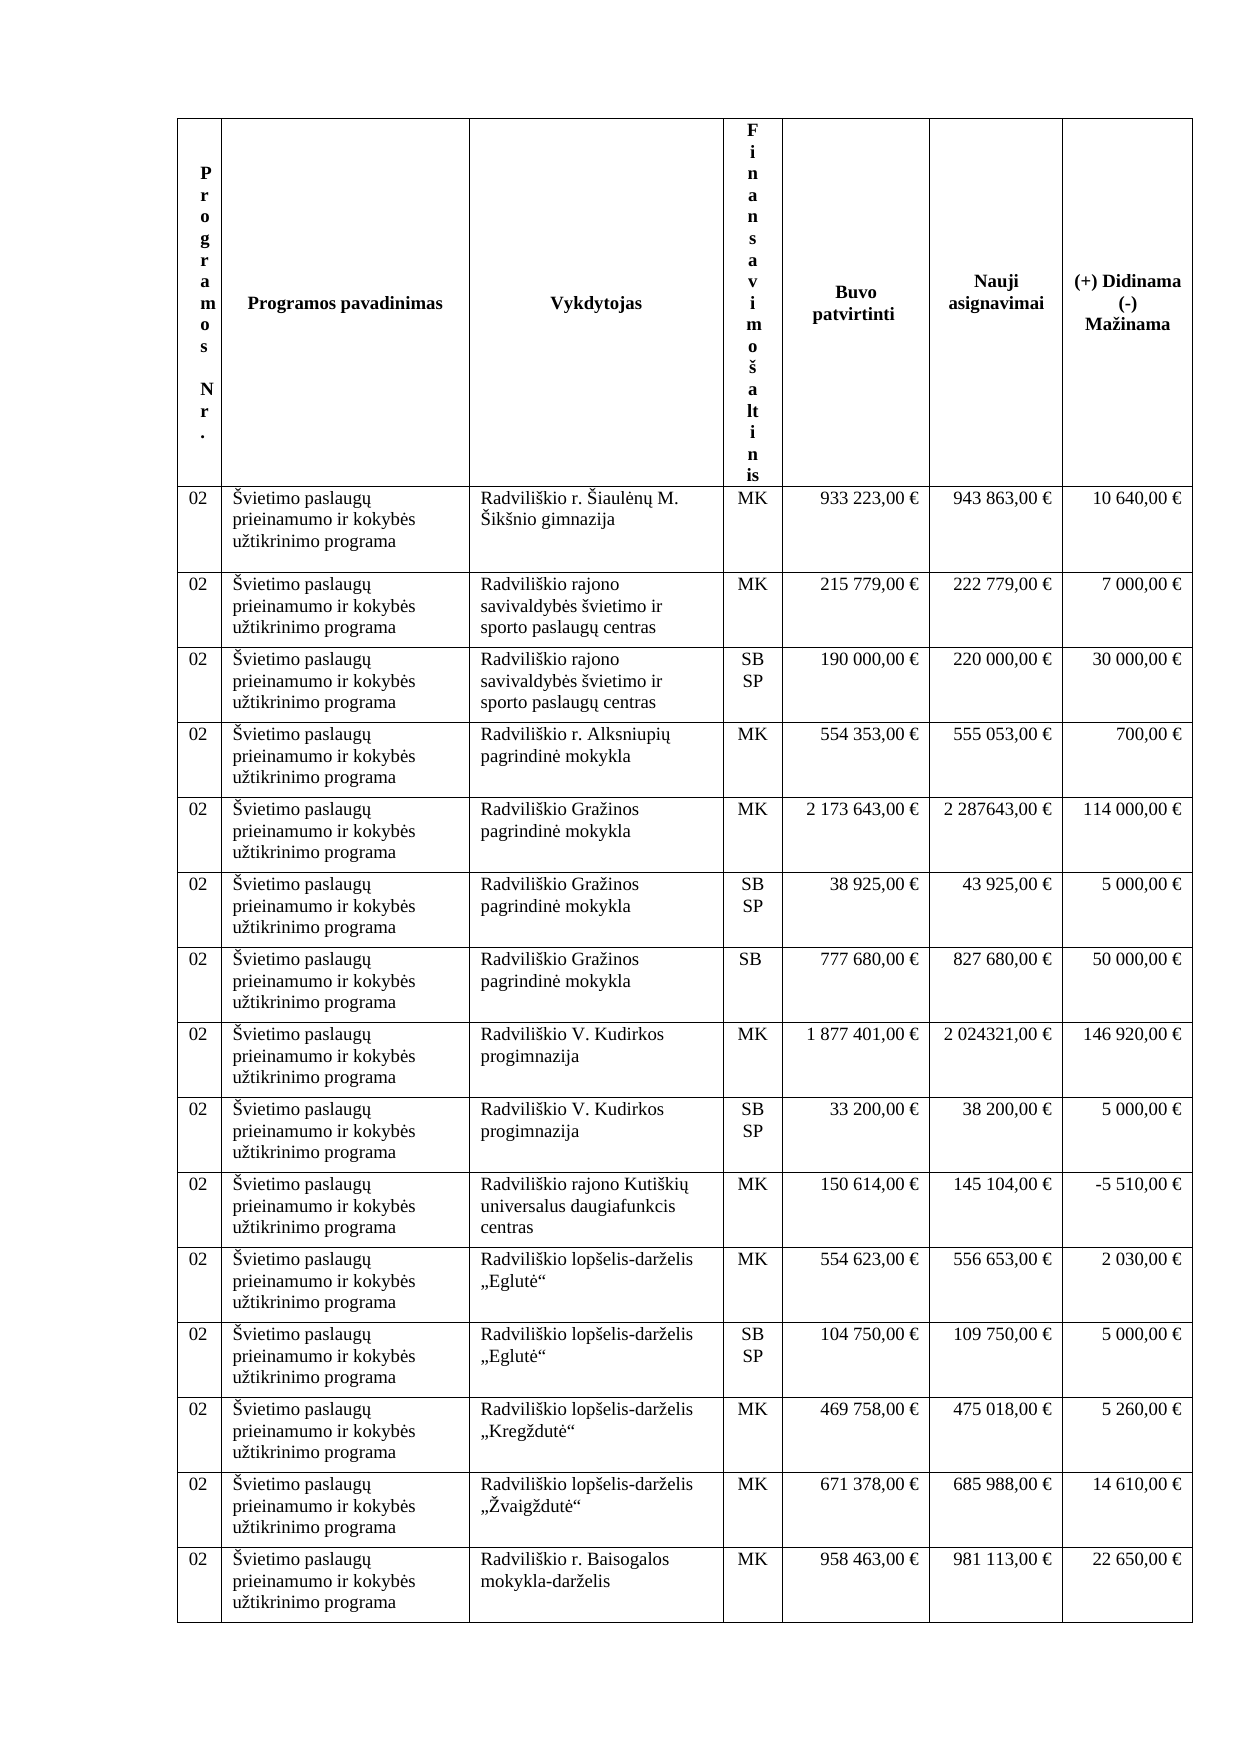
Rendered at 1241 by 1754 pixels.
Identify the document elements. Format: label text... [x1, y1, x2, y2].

table_header Buvo patvirtinti [783, 119, 929, 486]
table_cell 777 680,00 € [783, 948, 929, 1022]
table_cell 109 750,00 € [930, 1323, 1062, 1397]
table_header Programos pavadinimas [222, 119, 469, 486]
table_cell 220 000,00 € [930, 648, 1062, 722]
table_cell 7 000,00 € [1063, 573, 1192, 647]
table_cell Radviliškio lopšelis-darželis „Žvaigždutė“ [470, 1473, 723, 1547]
table_cell Švietimo paslaugų prieinamumo ir kokybės užtikrinimo programa [222, 1173, 469, 1247]
table_header Nauji asignavimai [930, 119, 1062, 486]
table_cell Radviliškio r. Šiaulėnų M. Šikšnio gimnazija [470, 487, 723, 572]
table_cell 02 [178, 1023, 221, 1097]
table_cell Radviliškio rajono savivaldybės švietimo ir sporto paslaugų centras [470, 648, 723, 722]
table_cell 469 758,00 € [783, 1398, 929, 1472]
table_cell 150 614,00 € [783, 1173, 929, 1247]
table_cell Radviliškio lopšelis-darželis „Eglutė“ [470, 1323, 723, 1397]
table_cell MK [724, 798, 782, 872]
table_cell 700,00 € [1063, 723, 1192, 797]
table_cell 104 750,00 € [783, 1323, 929, 1397]
table_cell 02 [178, 1248, 221, 1322]
table_cell 22 650,00 € [1063, 1548, 1192, 1622]
table_cell 827 680,00 € [930, 948, 1062, 1022]
table_cell 02 [178, 873, 221, 947]
table_cell 2 024321,00 € [930, 1023, 1062, 1097]
table_cell 556 653,00 € [930, 1248, 1062, 1322]
table_cell 190 000,00 € [783, 648, 929, 722]
table_cell 958 463,00 € [783, 1548, 929, 1622]
table_cell 475 018,00 € [930, 1398, 1062, 1472]
table_cell 685 988,00 € [930, 1473, 1062, 1547]
table_cell 02 [178, 1398, 221, 1472]
table_cell 2 030,00 € [1063, 1248, 1192, 1322]
table_header Vykdytojas [470, 119, 723, 486]
table_cell Švietimo paslaugų prieinamumo ir kokybės užtikrinimo programa [222, 1473, 469, 1547]
table_cell 5 260,00 € [1063, 1398, 1192, 1472]
table_cell 38 200,00 € [930, 1098, 1062, 1172]
table_cell 146 920,00 € [1063, 1023, 1192, 1097]
table_cell Švietimo paslaugų prieinamumo ir kokybės užtikrinimo programa [222, 648, 469, 722]
table_cell 555 053,00 € [930, 723, 1062, 797]
table_cell 02 [178, 648, 221, 722]
table_cell 1 877 401,00 € [783, 1023, 929, 1097]
table_cell MK [724, 1548, 782, 1622]
table_cell 114 000,00 € [1063, 798, 1192, 872]
table_cell 933 223,00 € [783, 487, 929, 572]
table_cell 30 000,00 € [1063, 648, 1192, 722]
table_cell Radviliškio lopšelis-darželis „Eglutė“ [470, 1248, 723, 1322]
table_cell SB SP [724, 873, 782, 947]
table_cell Švietimo paslaugų prieinamumo ir kokybės užtikrinimo programa [222, 873, 469, 947]
table_cell 02 [178, 573, 221, 647]
table_cell Radviliškio Gražinos pagrindinė mokykla [470, 798, 723, 872]
table_cell 14 610,00 € [1063, 1473, 1192, 1547]
table_cell 5 000,00 € [1063, 1323, 1192, 1397]
table_cell Švietimo paslaugų prieinamumo ir kokybės užtikrinimo programa [222, 1023, 469, 1097]
table_cell MK [724, 723, 782, 797]
table_cell 215 779,00 € [783, 573, 929, 647]
table_cell 943 863,00 € [930, 487, 1062, 572]
table_header (+) Didinama (-) Mažinama [1063, 119, 1192, 486]
table_cell 02 [178, 1323, 221, 1397]
table_cell MK [724, 573, 782, 647]
table_cell MK [724, 1248, 782, 1322]
table_header Finansavimo šaltinis [724, 119, 782, 486]
table_cell 554 623,00 € [783, 1248, 929, 1322]
table_cell Švietimo paslaugų prieinamumo ir kokybės užtikrinimo programa [222, 573, 469, 647]
table_cell SB SP [724, 1323, 782, 1397]
table_cell Radviliškio Gražinos pagrindinė mokykla [470, 873, 723, 947]
table_cell -5 510,00 € [1063, 1173, 1192, 1247]
table_cell 5 000,00 € [1063, 1098, 1192, 1172]
table_cell 2 287643,00 € [930, 798, 1062, 872]
table_cell 5 000,00 € [1063, 873, 1192, 947]
table_cell Radviliškio rajono Kutiškių universalus daugiafunkcis centras [470, 1173, 723, 1247]
table_cell MK [724, 487, 782, 572]
table_cell Radviliškio V. Kudirkos progimnazija [470, 1023, 723, 1097]
table_cell SB SP [724, 648, 782, 722]
table_cell 981 113,00 € [930, 1548, 1062, 1622]
table_cell Radviliškio lopšelis-darželis „Kregždutė“ [470, 1398, 723, 1472]
table_cell 10 640,00 € [1063, 487, 1192, 572]
table_cell 02 [178, 1548, 221, 1622]
table_cell MK [724, 1173, 782, 1247]
table_cell MK [724, 1398, 782, 1472]
table_cell Švietimo paslaugų prieinamumo ir kokybės užtikrinimo programa [222, 487, 469, 572]
table_cell 02 [178, 1098, 221, 1172]
table_cell 43 925,00 € [930, 873, 1062, 947]
table_cell 33 200,00 € [783, 1098, 929, 1172]
table_cell Radviliškio Gražinos pagrindinė mokykla [470, 948, 723, 1022]
table_cell Švietimo paslaugų prieinamumo ir kokybės užtikrinimo programa [222, 1098, 469, 1172]
table_cell 02 [178, 487, 221, 572]
table_cell Radviliškio r. Baisogalos mokykla-darželis [470, 1548, 723, 1622]
table_cell 02 [178, 798, 221, 872]
table_cell SB [724, 948, 782, 1022]
table_cell MK [724, 1023, 782, 1097]
table_cell SB SP [724, 1098, 782, 1172]
table_cell 50 000,00 € [1063, 948, 1192, 1022]
table_cell Švietimo paslaugų prieinamumo ir kokybės užtikrinimo programa [222, 723, 469, 797]
table_cell 145 104,00 € [930, 1173, 1062, 1247]
table_cell MK [724, 1473, 782, 1547]
table_cell 02 [178, 1473, 221, 1547]
table_cell 02 [178, 1173, 221, 1247]
table_cell Švietimo paslaugų prieinamumo ir kokybės užtikrinimo programa [222, 1548, 469, 1622]
table_cell Radviliškio V. Kudirkos progimnazija [470, 1098, 723, 1172]
table_cell 2 173 643,00 € [783, 798, 929, 872]
table_cell 38 925,00 € [783, 873, 929, 947]
table_cell Radviliškio rajono savivaldybės švietimo ir sporto paslaugų centras [470, 573, 723, 647]
table_cell 554 353,00 € [783, 723, 929, 797]
table_cell 02 [178, 723, 221, 797]
table_cell 222 779,00 € [930, 573, 1062, 647]
table_cell Švietimo paslaugų prieinamumo ir kokybės užtikrinimo programa [222, 1398, 469, 1472]
table_cell Radviliškio r. Alksniupių pagrindinė mokykla [470, 723, 723, 797]
table_cell Švietimo paslaugų prieinamumo ir kokybės užtikrinimo programa [222, 1248, 469, 1322]
table_cell Švietimo paslaugų prieinamumo ir kokybės užtikrinimo programa [222, 798, 469, 872]
table_cell 02 [178, 948, 221, 1022]
table_header Programos Nr. [178, 119, 221, 486]
table_cell Švietimo paslaugų prieinamumo ir kokybės užtikrinimo programa [222, 1323, 469, 1397]
table_cell 671 378,00 € [783, 1473, 929, 1547]
table_cell Švietimo paslaugų prieinamumo ir kokybės užtikrinimo programa [222, 948, 469, 1022]
